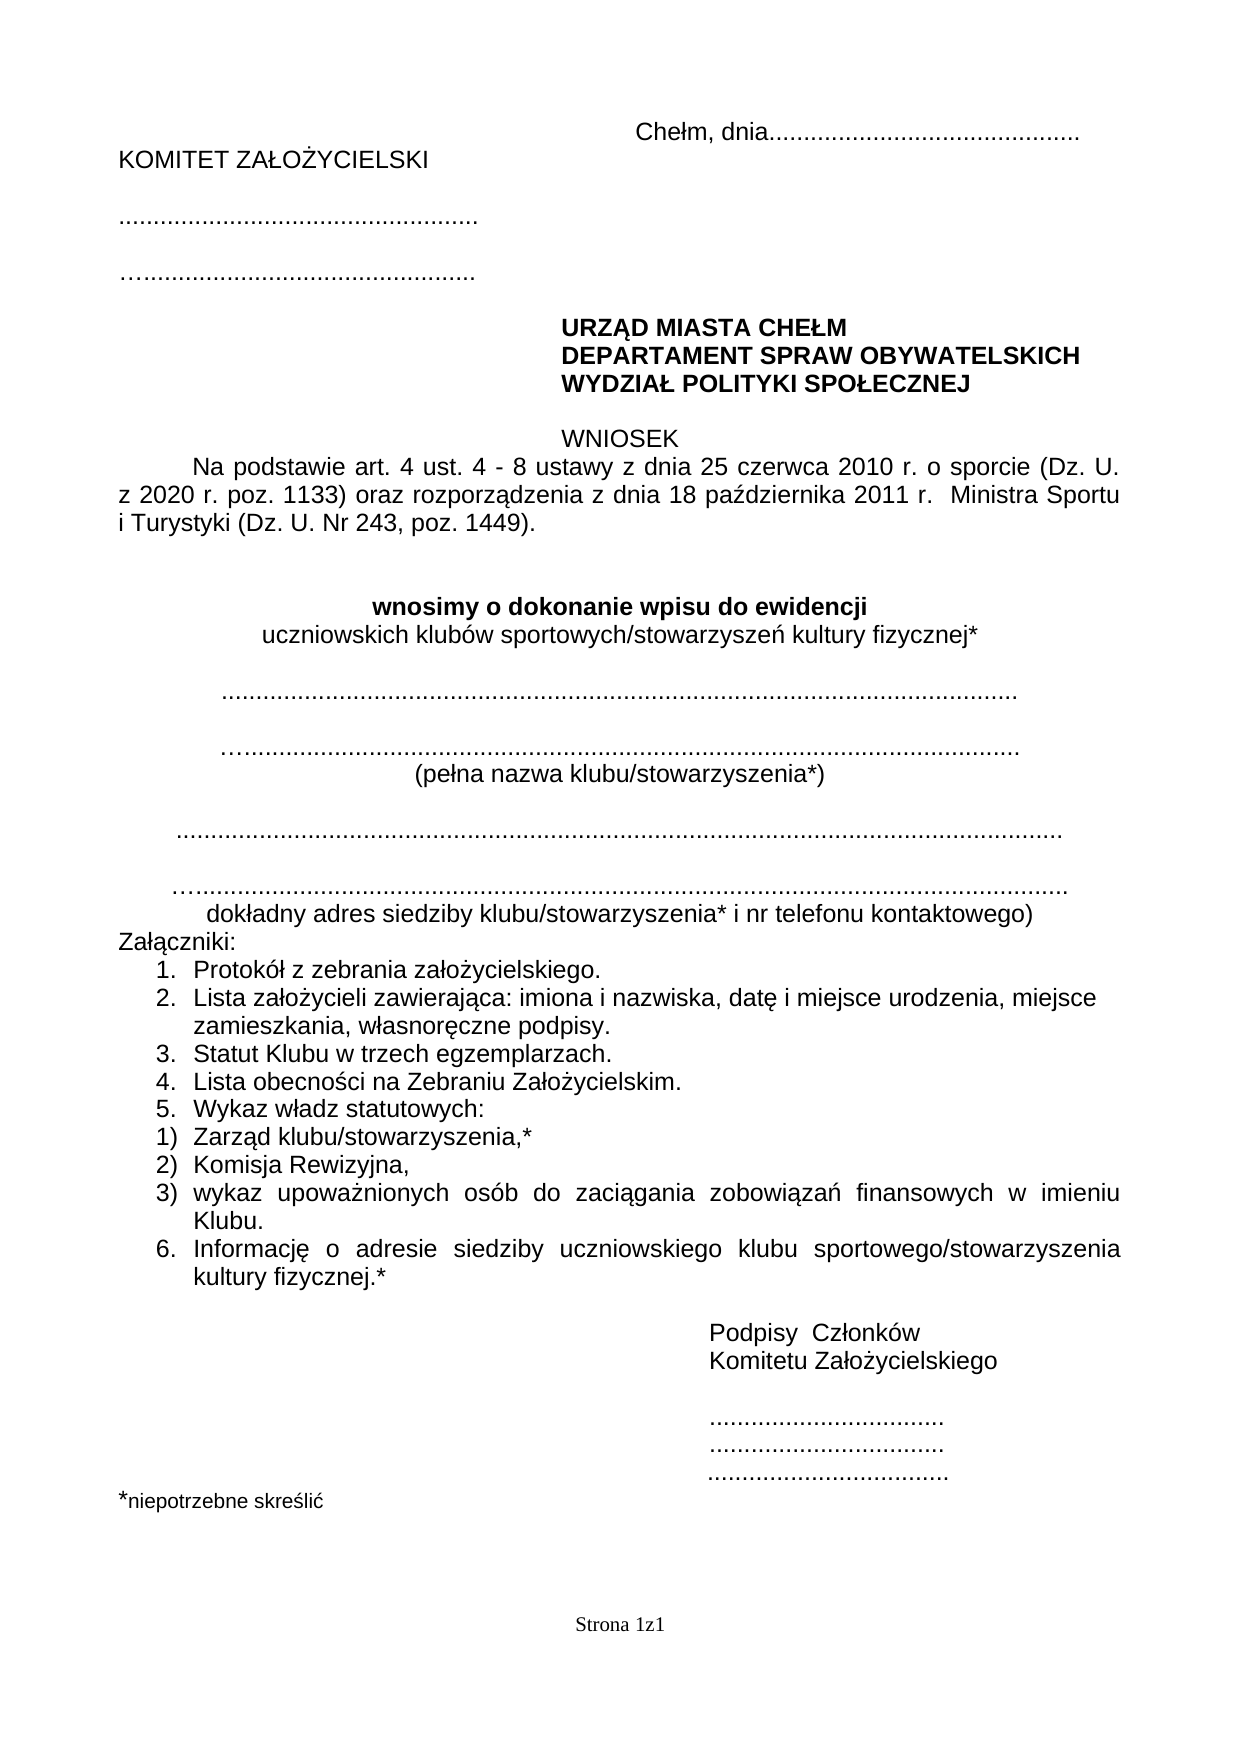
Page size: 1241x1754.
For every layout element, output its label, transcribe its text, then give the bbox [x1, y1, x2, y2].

list Lista obecności na Zebraniu Założycielskim. [156, 1067, 1122, 1095]
text wnosimy o dokonanie wpisu do ewidencji [118, 593, 1122, 621]
text dokładny adres siedziby klubu/stowarzyszenia* i nr telefonu kontaktowego) [118, 900, 1122, 928]
text DEPARTAMENT SPRAW OBYWATELSKICH [118, 342, 1122, 369]
text Chełm, dnia............................................. [118, 118, 1122, 146]
text .................................. [118, 1402, 1122, 1430]
text Załączniki: [118, 928, 1122, 956]
text Na podstawie art. 4 ust. 4 - 8 ustawy z dnia 25 czerwca 2010 r. o sporcie (Dz. U. z 2020 r. poz. 1133) oraz rozporządzenia z dnia 18 października 2011 r. Ministra Sportu i Turystyki (Dz. U. Nr 243, poz. 1449). [118, 453, 1122, 537]
text …................................................................................................................ [118, 732, 1122, 760]
text …................................................ [118, 258, 1122, 286]
text Komitetu Założycielskiego [118, 1347, 1122, 1374]
list Komisja Rewizyjna, [156, 1151, 1122, 1179]
text .................................. ................................... [118, 1430, 1122, 1486]
text uczniowskich klubów sportowych/stowarzyszeń kultury fizycznej* [118, 621, 1122, 649]
text *niepotrzebne skreślić [118, 1486, 1122, 1514]
text URZĄD MIASTA CHEŁM [118, 314, 1122, 342]
list Statut Klubu w trzech egzemplarzach. [156, 1039, 1122, 1067]
text WYDZIAŁ POLITYKI SPOŁECZNEJ [118, 369, 1122, 397]
text ................................................................................................................................ [118, 816, 1122, 844]
text WNIOSEK [118, 425, 1122, 453]
text .................................................... [118, 202, 1122, 230]
list Protokół z zebrania założycielskiego. [156, 956, 1122, 984]
list Zarząd klubu/stowarzyszenia,* [156, 1123, 1122, 1151]
list Informację o adresie siedziby uczniowskiego klubu sportowego/stowarzyszenia kultury fizycznej.* [156, 1235, 1122, 1291]
list Lista założycieli zawierająca: imiona i nazwiska, datę i miejsce urodzenia, miejsce zamieszkania, własnoręczne podpisy. [156, 984, 1122, 1039]
list Wykaz władz statutowych: [156, 1095, 1122, 1123]
list wykaz upoważnionych osób do zaciągania zobowiązań finansowych w imieniu Klubu. [156, 1179, 1122, 1235]
text KOMITET ZAŁOŻYCIELSKI [118, 146, 1122, 174]
text (pełna nazwa klubu/stowarzyszenia*) [118, 760, 1122, 788]
text ................................................................................................................... [118, 677, 1122, 704]
text Podpisy Członków [118, 1319, 1122, 1347]
text ….............................................................................................................................. [118, 872, 1122, 900]
